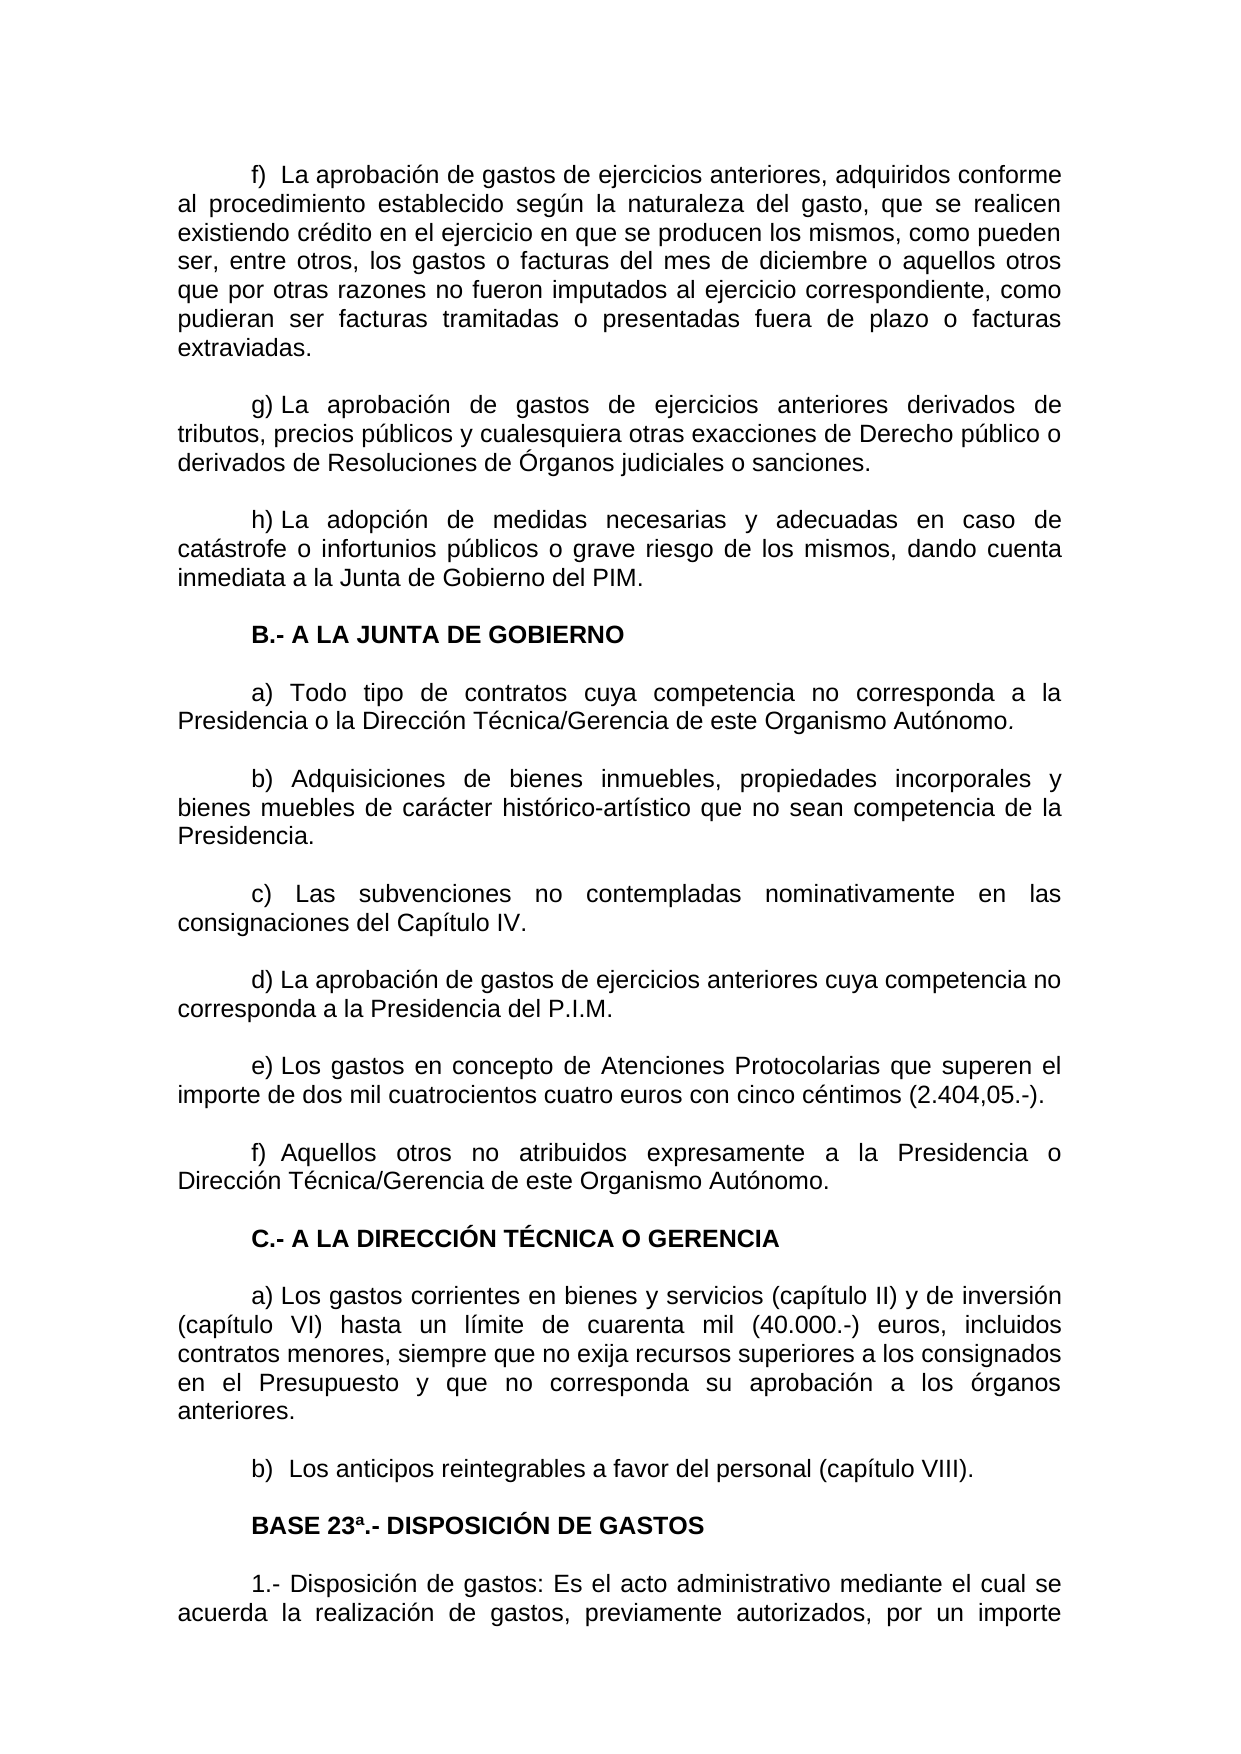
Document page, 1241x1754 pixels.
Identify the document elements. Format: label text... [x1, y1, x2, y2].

text BASE 23ª.- DISPOSICIÓN DE GASTOS [177, 1511, 1063, 1540]
list Los gastos en concepto de Atenciones Protocolarias que superen el importe de dos mil cuatrocientos cuatro euros con cinco céntimos (2.404,05.-). [177, 1051, 1063, 1109]
list Aquellos otros no atribuidos expresamente a la Presidencia o Dirección Técnica/Gerencia de este Organismo Autónomo. [177, 1138, 1063, 1195]
list Los anticipos reintegrables a favor del personal (capítulo VIII). [251, 1454, 1063, 1483]
text b) Adquisiciones de bienes inmuebles, propiedades incorporales y bienes muebles de carácter histórico-artístico que no sean competencia de la Presidencia. [177, 764, 1063, 850]
text c) Las subvenciones no contempladas nominativamente en las consignaciones del Capítulo IV. [177, 879, 1063, 936]
list Los gastos corrientes en bienes y servicios (capítulo II) y de inversión (capítulo VI) hasta un límite de cuarenta mil (40.000.-) euros, incluidos contratos menores, siempre que no exija recursos superiores a los consignados en el Presupuesto y que no corresponda su aprobación a los órganos anteriores. [177, 1281, 1063, 1425]
text B.- A LA JUNTA DE GOBIERNO [177, 620, 1063, 649]
list La aprobación de gastos de ejercicios anteriores, adquiridos conforme al procedimiento establecido según la naturaleza del gasto, que se realicen existiendo crédito en el ejercicio en que se producen los mismos, como pueden ser, entre otros, los gastos o facturas del mes de diciembre o aquellos otros que por otras razones no fueron imputados al ejercicio correspondiente, como pudieran ser facturas tramitadas o presentadas fuera de plazo o facturas extraviadas. [177, 160, 1063, 361]
text 1.- Disposición de gastos: Es el acto administrativo mediante el cual se acuerda la realización de gastos, previamente autorizados, por un importe [177, 1569, 1063, 1626]
text C.- A LA DIRECCIÓN TÉCNICA O GERENCIA [177, 1224, 1063, 1253]
text d) La aprobación de gastos de ejercicios anteriores cuya competencia no corresponda a la Presidencia del P.I.M. [177, 965, 1063, 1023]
list La aprobación de gastos de ejercicios anteriores derivados de tributos, precios públicos y cualesquiera otras exacciones de Derecho público o derivados de Resoluciones de Órganos judiciales o sanciones. [177, 390, 1063, 476]
list La adopción de medidas necesarias y adecuadas en caso de catástrofe o infortunios públicos o grave riesgo de los mismos, dando cuenta inmediata a la Junta de Gobierno del PIM. [177, 505, 1063, 591]
text a) Todo tipo de contratos cuya competencia no corresponda a la Presidencia o la Dirección Técnica/Gerencia de este Organismo Autónomo. [177, 678, 1063, 735]
